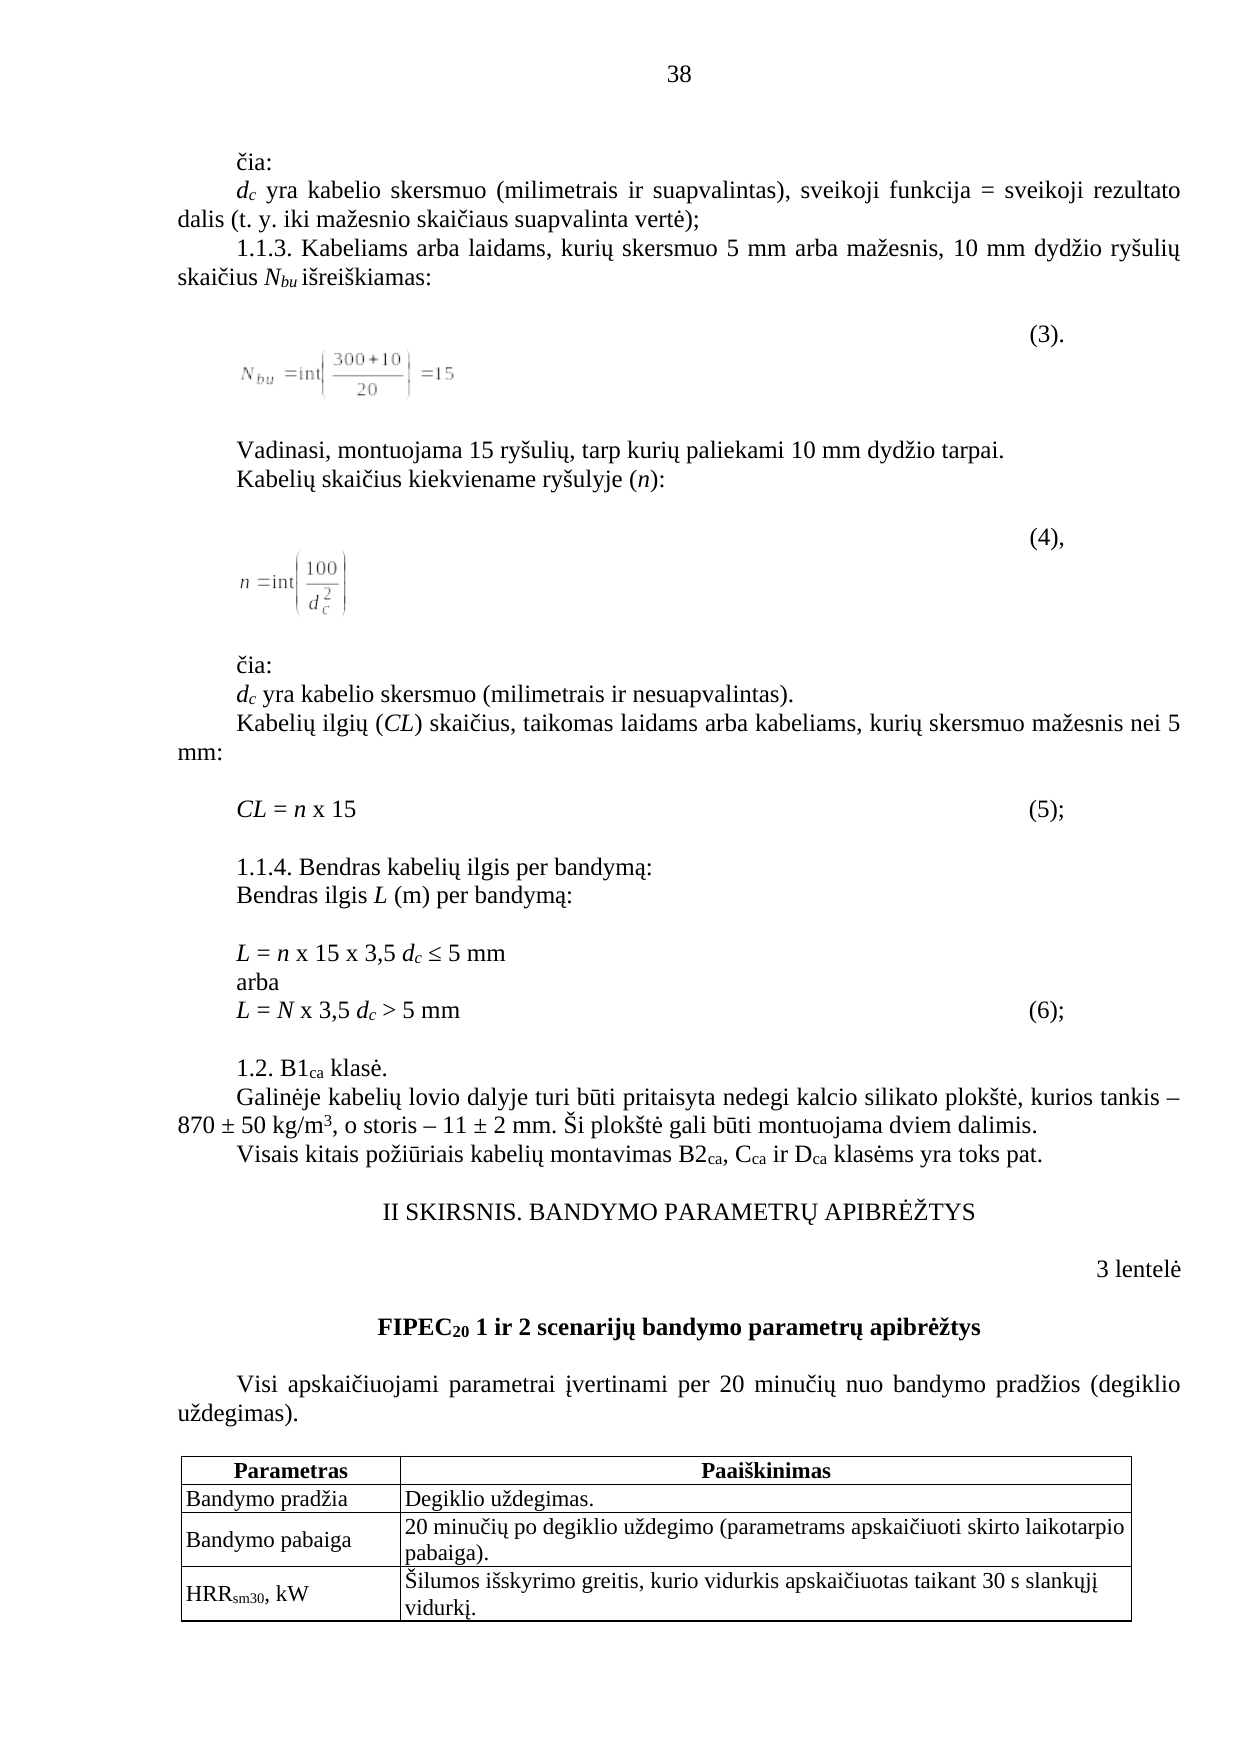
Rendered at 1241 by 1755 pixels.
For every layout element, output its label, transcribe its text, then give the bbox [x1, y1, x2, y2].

text Vadinasi, montuojama 15 ryšulių, tarp kurių paliekami 10 mm dydžio tarpai. [177, 435, 1181, 464]
text Galinėje kabelių lovio dalyje turi būti pritaisyta nedegi kalcio silikato plokštė, kurios tankis – 870 ± 50 kg/m3, o storis – 11 ± 2 mm. Ši plokštė gali būti montuojama dviem dalimis. [177, 1082, 1181, 1139]
table_cell Šilumos išskyrimo greitis, kurio vidurkis apskaičiuotas taikant 30 s slankųjį vidurkį. [401, 1567, 1131, 1620]
text L = n x 15 x 3,5 dc ≤<= 5 mm [177, 938, 1181, 967]
text L = N x 3,5 dc > 5 mm (6); [177, 996, 1181, 1024]
table_cell Degiklio uždegimas. [401, 1485, 1131, 1511]
table_cell Bandymo pabaiga [182, 1513, 400, 1566]
table_cell HRRsm30, kW [182, 1567, 400, 1620]
text Bendras ilgis L (m) per bandymą: [177, 881, 1181, 909]
text arba [177, 967, 1181, 996]
text dc yra kabelio skersmuo (milimetrais ir suapvalintas), sveikoji funkcija = sveikoji rezultato dalis (t. y. iki mažesnio skaičiaus suapvalinta vertė); [177, 176, 1181, 233]
text Kabelių skaičius kiekviename ryšulyje (n): [177, 464, 1181, 493]
text 3 lentelė [177, 1254, 1181, 1283]
table_cell 20 minučių po degiklio uždegimo (parametrams apskaičiuoti skirto laikotarpio pabaiga). [401, 1513, 1131, 1566]
table_header Parametras [182, 1457, 400, 1483]
text Kabelių ilgių (CL) skaičius, taikomas laidams arba kabeliams, kurių skersmuo mažesnis nei 5 mm: [177, 708, 1181, 766]
text Nbu = int ((300 + 10) / 20) = 15 (3). [177, 319, 1181, 407]
text CL = n x 15 (5); [177, 794, 1181, 823]
table_cell Bandymo pradžia [182, 1485, 400, 1511]
text čia: [177, 147, 1181, 176]
text Visais kitais požiūriais kabelių montavimas B2ca, Cca ir Dca klasėms yra toks pat. [177, 1139, 1181, 1168]
text n = int (100 / ((d(c))^2)) (4), [177, 522, 1181, 622]
text II SKIRSNIS. BANDYMO PARAMETRŲ APIBRĖŽTYS [177, 1197, 1181, 1226]
table_header Paaiškinimas [401, 1457, 1131, 1483]
text čia: [177, 651, 1181, 679]
text Visi apskaičiuojami parametrai įvertinami per 20 minučių nuo bandymo pradžios (degiklio uždegimas). [177, 1369, 1181, 1427]
text dc yra kabelio skersmuo (milimetrais ir nesuapvalintas). [177, 679, 1181, 708]
text 1.2. B1ca klasė. [177, 1053, 1181, 1082]
text 1.1.4. Bendras kabelių ilgis per bandymą: [177, 852, 1181, 881]
text 1.1.3. Kabeliams arba laidams, kurių skersmuo 5 mm arba mažesnis, 10 mm dydžio ryšulių skaičius Nbu išreiškiamas: [177, 233, 1181, 291]
text FIPEC20 1 ir 2 scenarijų bandymo parametrų apibrėžtys [177, 1312, 1181, 1341]
